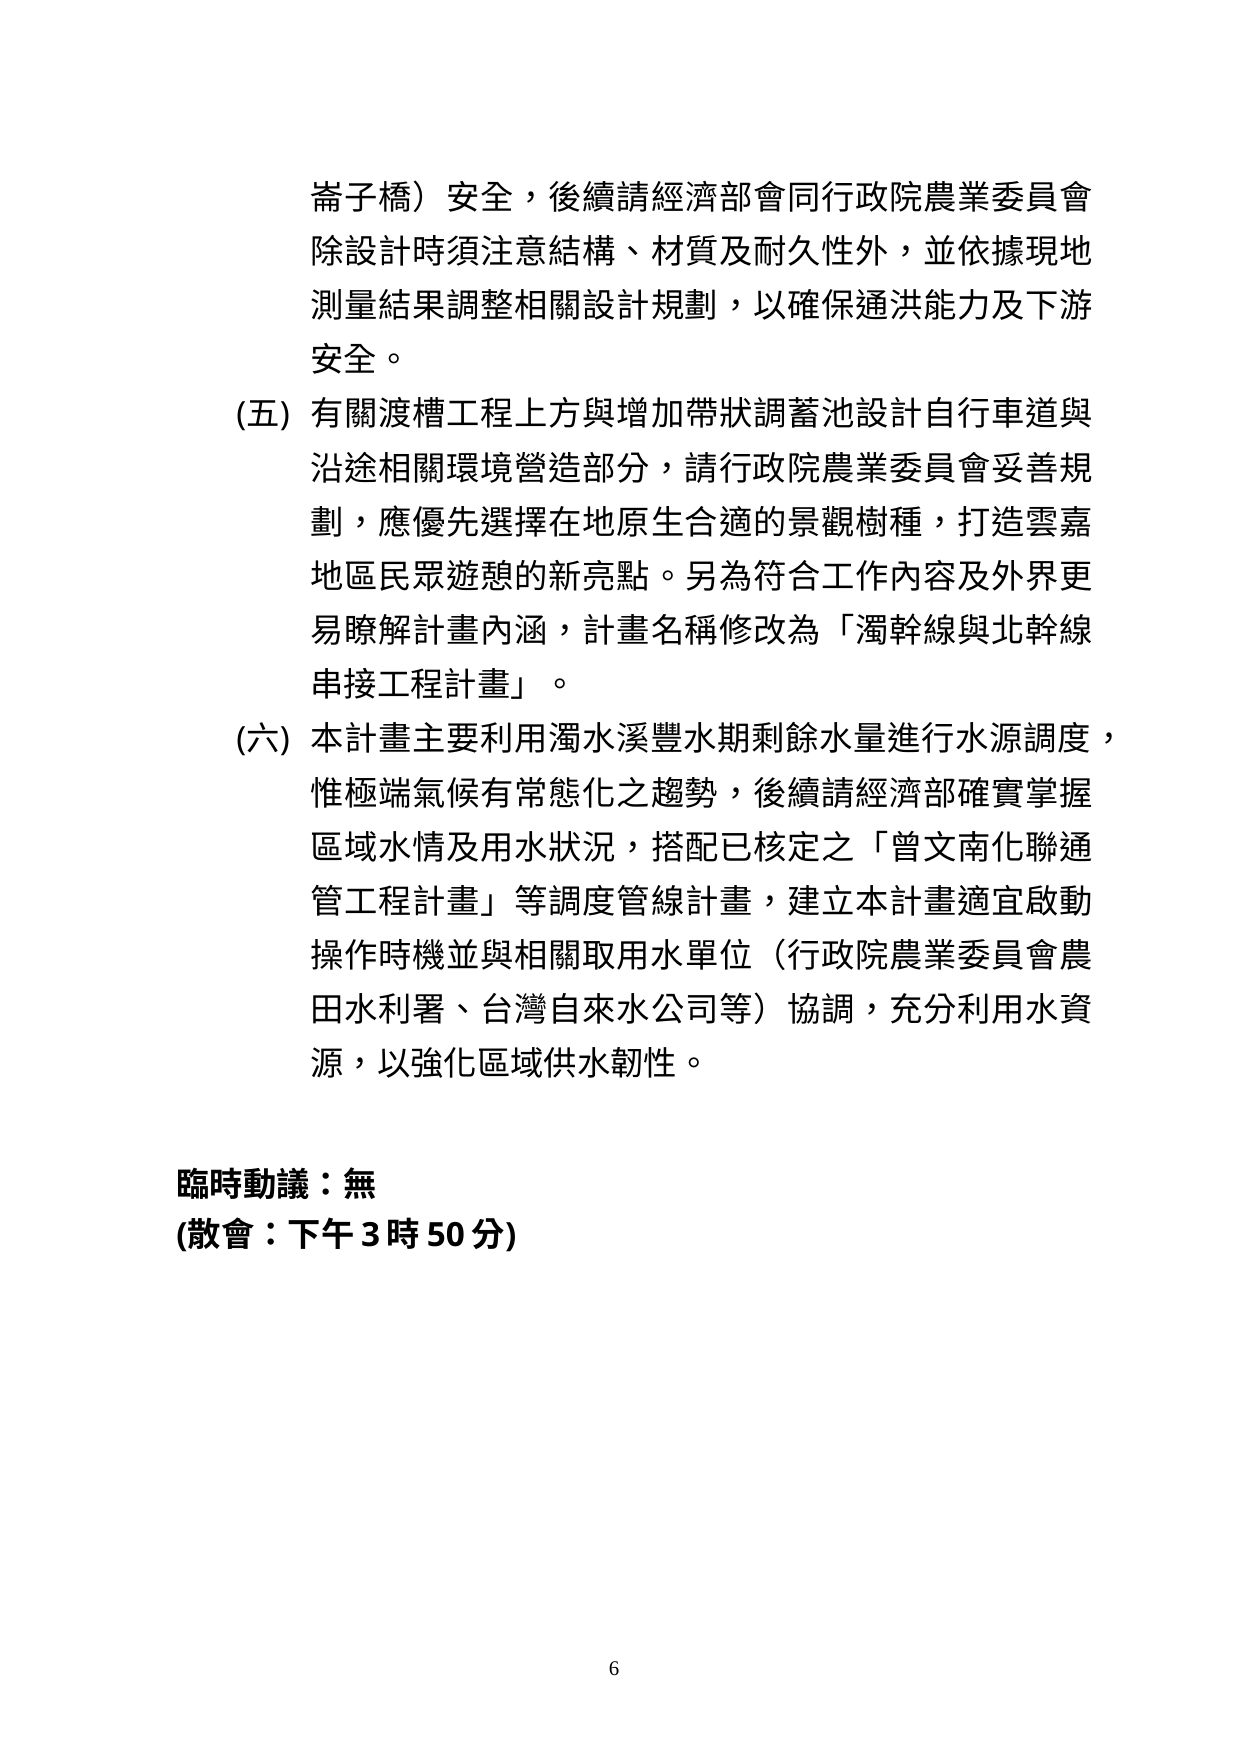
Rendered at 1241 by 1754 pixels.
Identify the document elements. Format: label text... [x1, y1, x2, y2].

list 有關渡槽工程上方與增加帶狀調蓄池設計自行車道與沿途相關環境營造部分，請行政院農業委員會妥善規劃，應優先選擇在地原生合適的景觀樹種，打造雲嘉地區民眾遊憩的新亮點。另為符合工作內容及外界更易瞭解計畫內涵，計畫名稱修改為「濁幹線與北幹線串接工程計畫」。 [236, 381, 1093, 706]
list 本計畫主要利用濁水溪豐水期剩餘水量進行水源調度，惟極端氣候有常態化之趨勢，後續請經濟部確實掌握區域水情及用水狀況，搭配已核定之「曾文南化聯通管工程計畫」等調度管線計畫，建立本計畫適宜啟動操作時機並與相關取用水單位（行政院農業委員會農田水利署、台灣自來水公司等）協調，充分利用水資源，以強化區域供水韌性。 [236, 706, 1093, 1085]
list 崙子橋）安全，後續請經濟部會同行政院農業委員會除設計時須注意結構、材質及耐久性外，並依據現地測量結果調整相關設計規劃，以確保通洪能力及下游安全。 [236, 164, 1093, 381]
text 臨時動議：無 [176, 1156, 1093, 1206]
text (散會：下午3時50分) [176, 1206, 1093, 1256]
